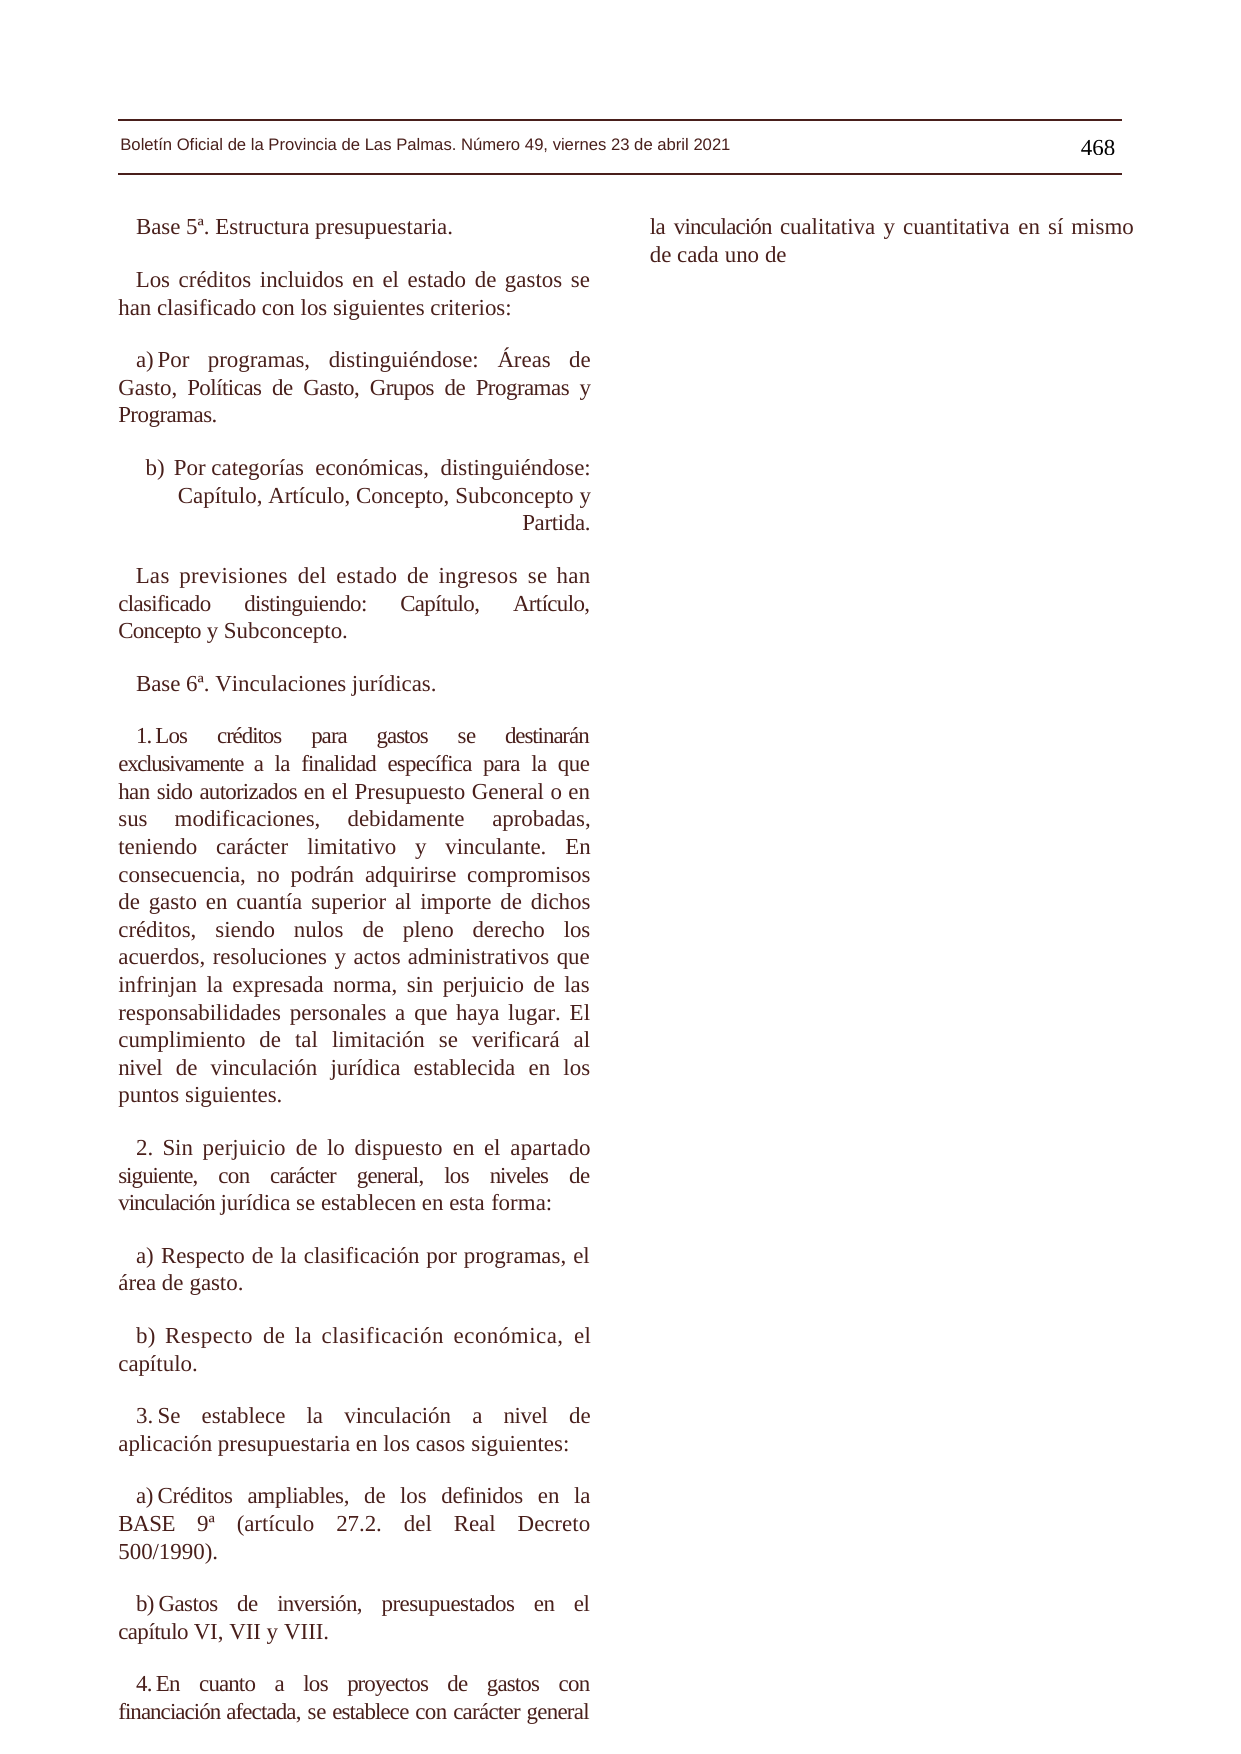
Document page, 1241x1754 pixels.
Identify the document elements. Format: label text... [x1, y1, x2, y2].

text Las previsiones del estado de ingresos se han clasificado distinguiendo: Capítulo, Artículo, Concepto y Subconcepto. [118, 562, 591, 643]
list Se establece la vinculación a nivel de aplicación presupuestaria en los casos siguientes: [118, 1402, 591, 1456]
list En cuanto a los proyectos de gastos con financiación afectada, se establece con carácter general [118, 1671, 591, 1724]
list Créditos ampliables, de los definidos en la BASE 9ª (artículo 27.2. del Real Decreto 500/1990). [118, 1482, 591, 1564]
list Por categorías económicas, distinguiéndose: Capítulo, Artículo, Concepto, Subconcepto y Partida. [118, 454, 591, 536]
list Gastos de inversión, presupuestados en el capítulo VI, VII y VIII. [118, 1590, 591, 1644]
text Base 5ª. Estructura presupuestaria. [136, 213, 591, 240]
list Respecto de la clasificación por programas, el área de gasto. [118, 1242, 591, 1296]
text Los créditos incluidos en el estado de gastos se han clasificado con los siguientes criterios: [118, 266, 591, 320]
text Base 6ª. Vinculaciones jurídicas. [136, 670, 591, 696]
list Respecto de la clasificación económica, el capítulo. [118, 1322, 591, 1376]
list Por programas, distinguiéndose: Áreas de Gasto, Políticas de Gasto, Grupos de Programas y Programas. [118, 346, 591, 428]
list Los créditos para gastos se destinarán exclusivamente a la finalidad específica para la que han sido autorizados en el Presupuesto General o en sus modificaciones, debidamente aprobadas, teniendo carácter limitativo y vinculante. En consecuencia, no podrán adquirirse compromisos de gasto en cuantía superior al importe de dichos créditos, siendo nulos de pleno derecho los acuerdos, resoluciones y actos administrativos que infrinjan la expresada norma, sin perjuicio de las responsabilidades personales a que haya lugar. El cumplimiento de tal limitación se verificará al nivel de vinculación jurídica establecida en los puntos siguientes. [118, 723, 591, 1108]
list Sin perjuicio de lo dispuesto en el apartado siguiente, con carácter general, los niveles de vinculación jurídica se establecen en esta forma: [118, 1134, 591, 1216]
list la vinculación cualitativa y cuantitativa en sí mismo de cada uno de [649, 213, 1134, 267]
